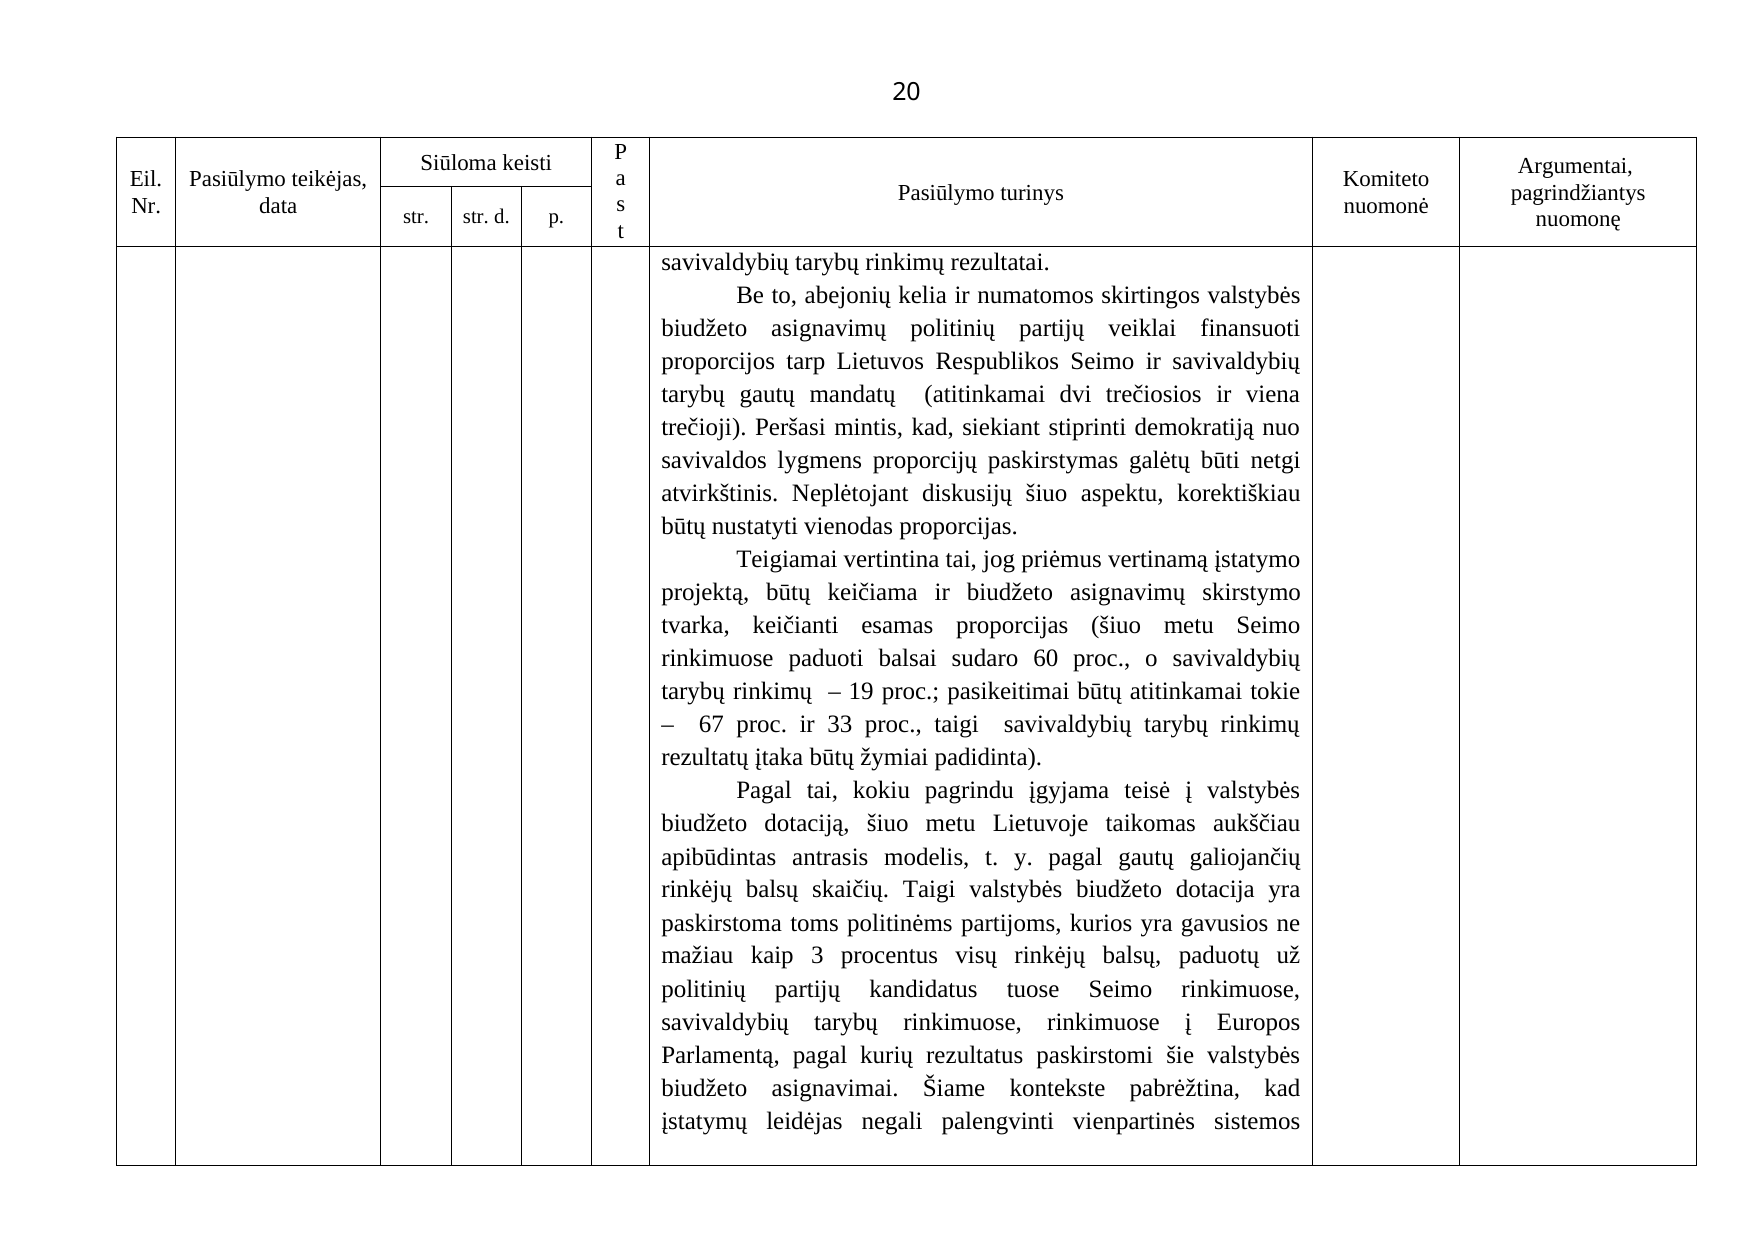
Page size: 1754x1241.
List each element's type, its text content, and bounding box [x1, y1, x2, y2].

table_header Siūloma keisti [381, 138, 591, 186]
table_header Pasiūlymo teikėjas, data [176, 138, 380, 246]
table_cell [381, 247, 451, 1165]
table_cell [522, 247, 591, 1165]
table_cell p. [522, 187, 591, 246]
table_header Argumentai, pagrindžiantys nuomonę [1460, 138, 1696, 246]
table_cell str. d. [452, 187, 521, 246]
table_cell [1313, 247, 1459, 1165]
table_cell savivaldybių tarybų rinkimų rezultatai. Be to, abejonių kelia ir numatomos skirtingos valstybės biudžeto asignavimų politinių partijų veiklai finansuoti proporcijos tarp Lietuvos Respublikos Seimo ir savivaldybių tarybų gautų mandatų (atitinkamai dvi trečiosios ir viena trečioji). Peršasi mintis, kad, siekiant stiprinti demokratiją nuo savivaldos lygmens proporcijų paskirstymas galėtų būti netgi atvirkštinis. Neplėtojant diskusijų šiuo aspektu, korektiškiau būtų nustatyti vienodas proporcijas. Teigiamai vertintina tai, jog priėmus vertinamą įstatymo projektą, būtų keičiama ir biudžeto asignavimų skirstymo tvarka, keičianti esamas proporcijas (šiuo metu Seimo rinkimuose paduoti balsai sudaro 60 proc., o savivaldybių tarybų rinkimų – 19 proc.; pasikeitimai būtų atitinkamai tokie – 67 proc. ir 33 proc., taigi savivaldybių tarybų rinkimų rezultatų įtaka būtų žymiai padidinta). Pagal tai, kokiu pagrindu įgyjama teisė į valstybės biudžeto dotaciją, šiuo metu Lietuvoje taikomas aukščiau apibūdintas antrasis modelis, t. y. pagal gautų galiojančių rinkėjų balsų skaičių. Taigi valstybės biudžeto dotacija yra paskirstoma toms politinėms partijoms, kurios yra gavusios ne mažiau kaip 3 procentus visų rinkėjų balsų, paduotų už politinių partijų kandidatus tuose Seimo rinkimuose, savivaldybių tarybų rinkimuose, rinkimuose į Europos Parlamentą, pagal kurių rezultatus paskirstomi šie valstybės biudžeto asignavimai. Šiame kontekste pabrėžtina, kad įstatymų leidėjas negali palengvinti vienpartinės sistemos [650, 247, 1312, 1165]
table_header Eil. Nr. [117, 138, 175, 246]
table_cell [1460, 247, 1696, 1165]
table_cell [117, 247, 175, 1165]
table_cell str. [381, 187, 451, 246]
table_cell [452, 247, 521, 1165]
table_header Pasiūlymo turinys [650, 138, 1312, 246]
table_header Pastabos [592, 138, 649, 246]
table_cell * [592, 247, 649, 1165]
table_cell [176, 247, 380, 1165]
table_header Komiteto nuomonė [1313, 138, 1459, 246]
